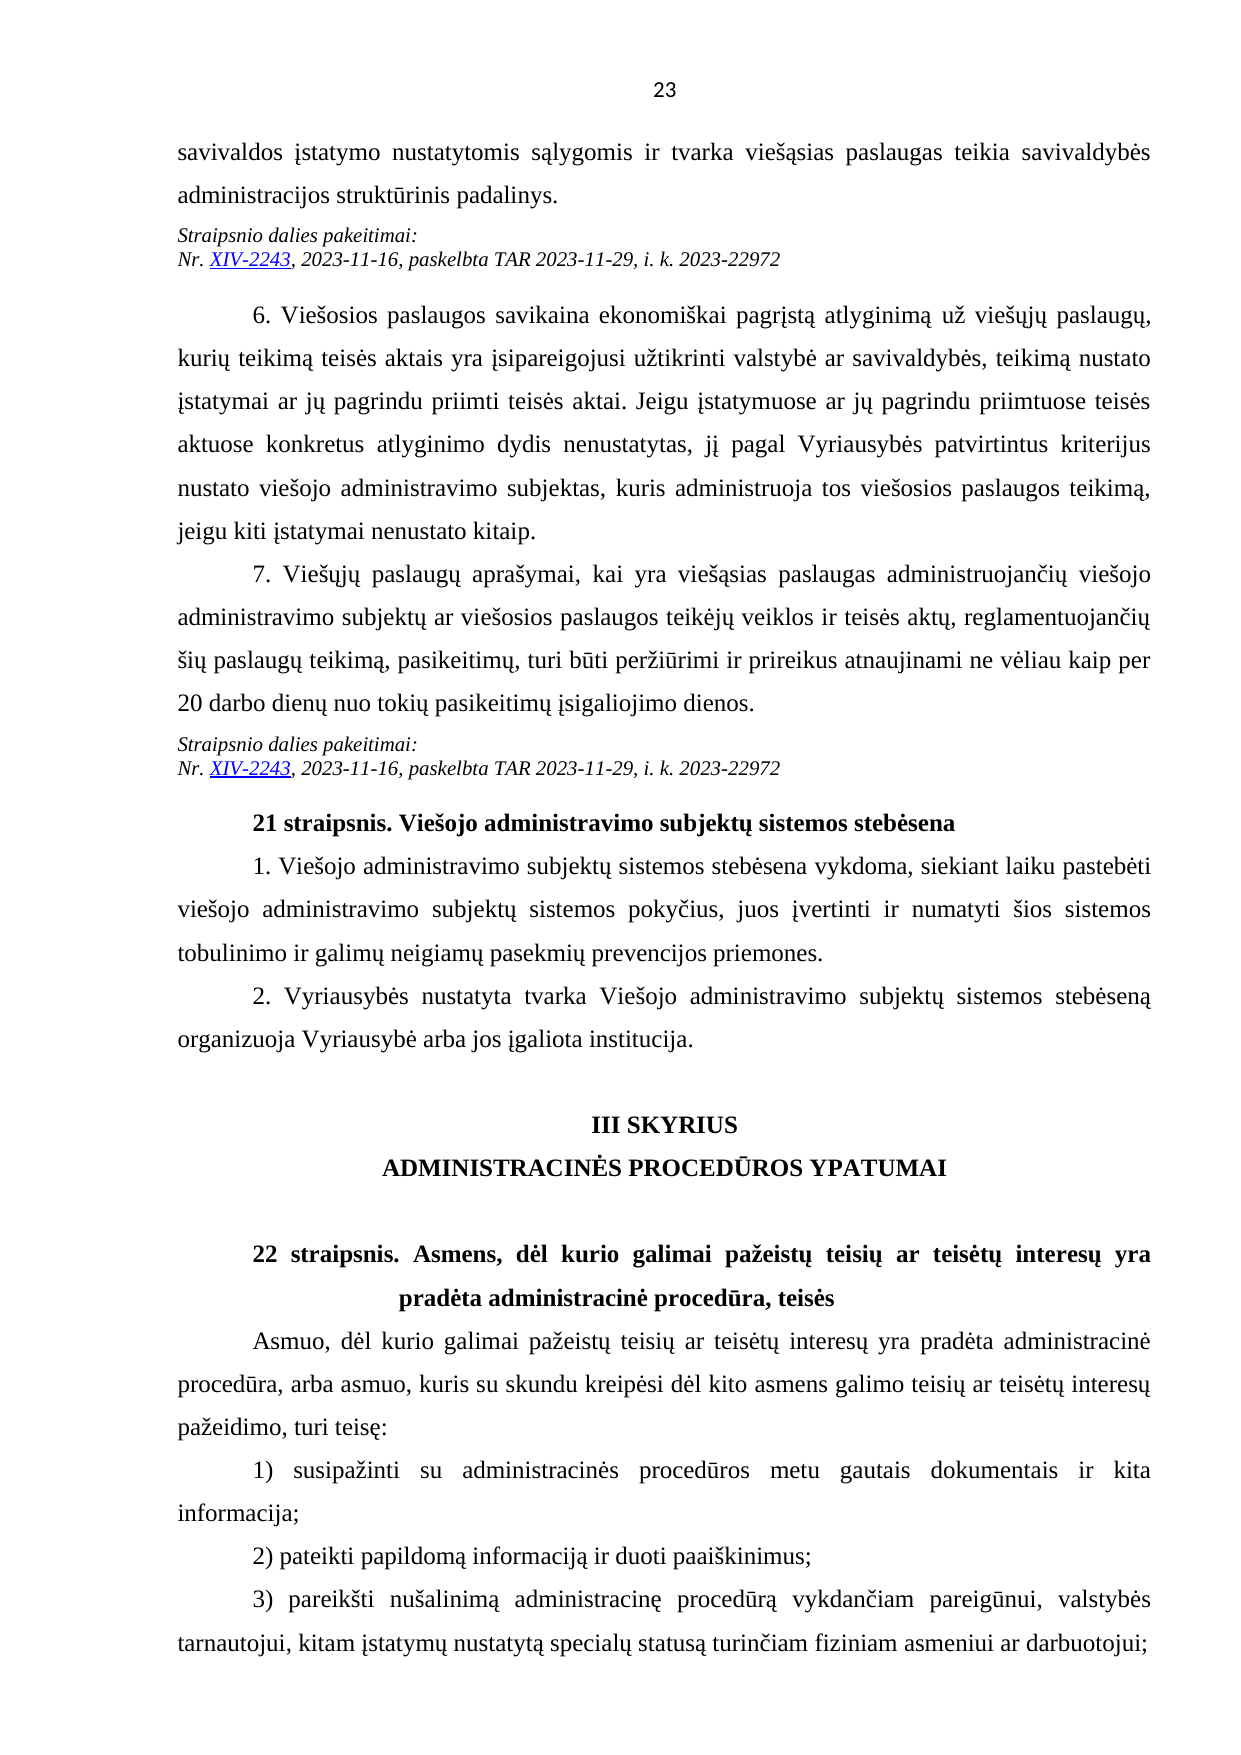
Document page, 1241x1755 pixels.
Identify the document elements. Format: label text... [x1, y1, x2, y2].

text III SKYRIUS [177, 1110, 1152, 1139]
text 6. Viešosios paslaugos savikaina ekonomiškai pagrįstą atlyginimą už viešųjų paslaugų, kurių teikimą teisės aktais yra įsipareigojusi užtikrinti valstybė ar savivaldybės, teikimą nustato įstatymai ar jų pagrindu priimti teisės aktai. Jeigu įstatymuose ar jų pagrindu priimtuose teisės aktuose konkretus atlyginimo dydis nenustatytas, jį pagal Vyriausybės patvirtintus kriterijus nustato viešojo administravimo subjektas, kuris administruoja tos viešosios paslaugos teikimą, jeigu kiti įstatymai nenustato kitaip. [177, 300, 1152, 544]
text Asmuo, dėl kurio galimai pažeistų teisių ar teisėtų interesų yra pradėta administracinė procedūra, arba asmuo, kuris su skundu kreipėsi dėl kito asmens galimo teisių ar teisėtų interesų pažeidimo, turi teisę: [177, 1326, 1152, 1441]
text 22 straipsnis. Asmens, dėl kurio galimai pažeistų teisių ar teisėtų interesų yra pradėta administracinė procedūra, teisės [252, 1239, 1152, 1311]
text Straipsnio dalies pakeitimai: [177, 731, 1152, 756]
text 7. Viešųjų paslaugų aprašymai, kai yra viešąsias paslaugas administruojančių viešojo administravimo subjektų ar viešosios paslaugos teikėjų veiklos ir teisės aktų, reglamentuojančių šių paslaugų teikimą, pasikeitimų, turi būti peržiūrimi ir prireikus atnaujinami ne vėliau kaip per 20 darbo dienų nuo tokių pasikeitimų įsigaliojimo dienos. [177, 559, 1152, 717]
text Straipsnio dalies pakeitimai: [177, 223, 1152, 247]
text Nr. XIV-2243, 2023-11-16, paskelbta TAR 2023-11-29, i. k. 2023-22972 [177, 756, 1152, 779]
text savivaldos įstatymo nustatytomis sąlygomis ir tvarka viešąsias paslaugas teikia savivaldybės administracijos struktūrinis padalinys. [177, 137, 1152, 209]
text 2) pateikti papildomą informaciją ir duoti paaiškinimus; [177, 1541, 1152, 1570]
text 1) susipažinti su administracinės procedūros metu gautais dokumentais ir kita informacija; [177, 1455, 1152, 1527]
text 3) pareikšti nušalinimą administracinę procedūrą vykdančiam pareigūnui, valstybės tarnautojui, kitam įstatymų nustatytą specialų statusą turinčiam fiziniam asmeniui ar darbuotojui; [177, 1584, 1152, 1656]
text Nr. XIV-2243, 2023-11-16, paskelbta TAR 2023-11-29, i. k. 2023-22972 [177, 247, 1152, 271]
text 2. Vyriausybės nustatyta tvarka Viešojo administravimo subjektų sistemos stebėseną organizuoja Vyriausybė arba jos įgaliota institucija. [177, 981, 1152, 1053]
text Administracinės procedūros ypatumai [177, 1153, 1152, 1182]
text 1. Viešojo administravimo subjektų sistemos stebėsena vykdoma, siekiant laiku pastebėti viešojo administravimo subjektų sistemos pokyčius, juos įvertinti ir numatyti šios sistemos tobulinimo ir galimų neigiamų pasekmių prevencijos priemones. [177, 851, 1152, 966]
text 21 straipsnis. Viešojo administravimo subjektų sistemos stebėsena [177, 808, 1152, 837]
